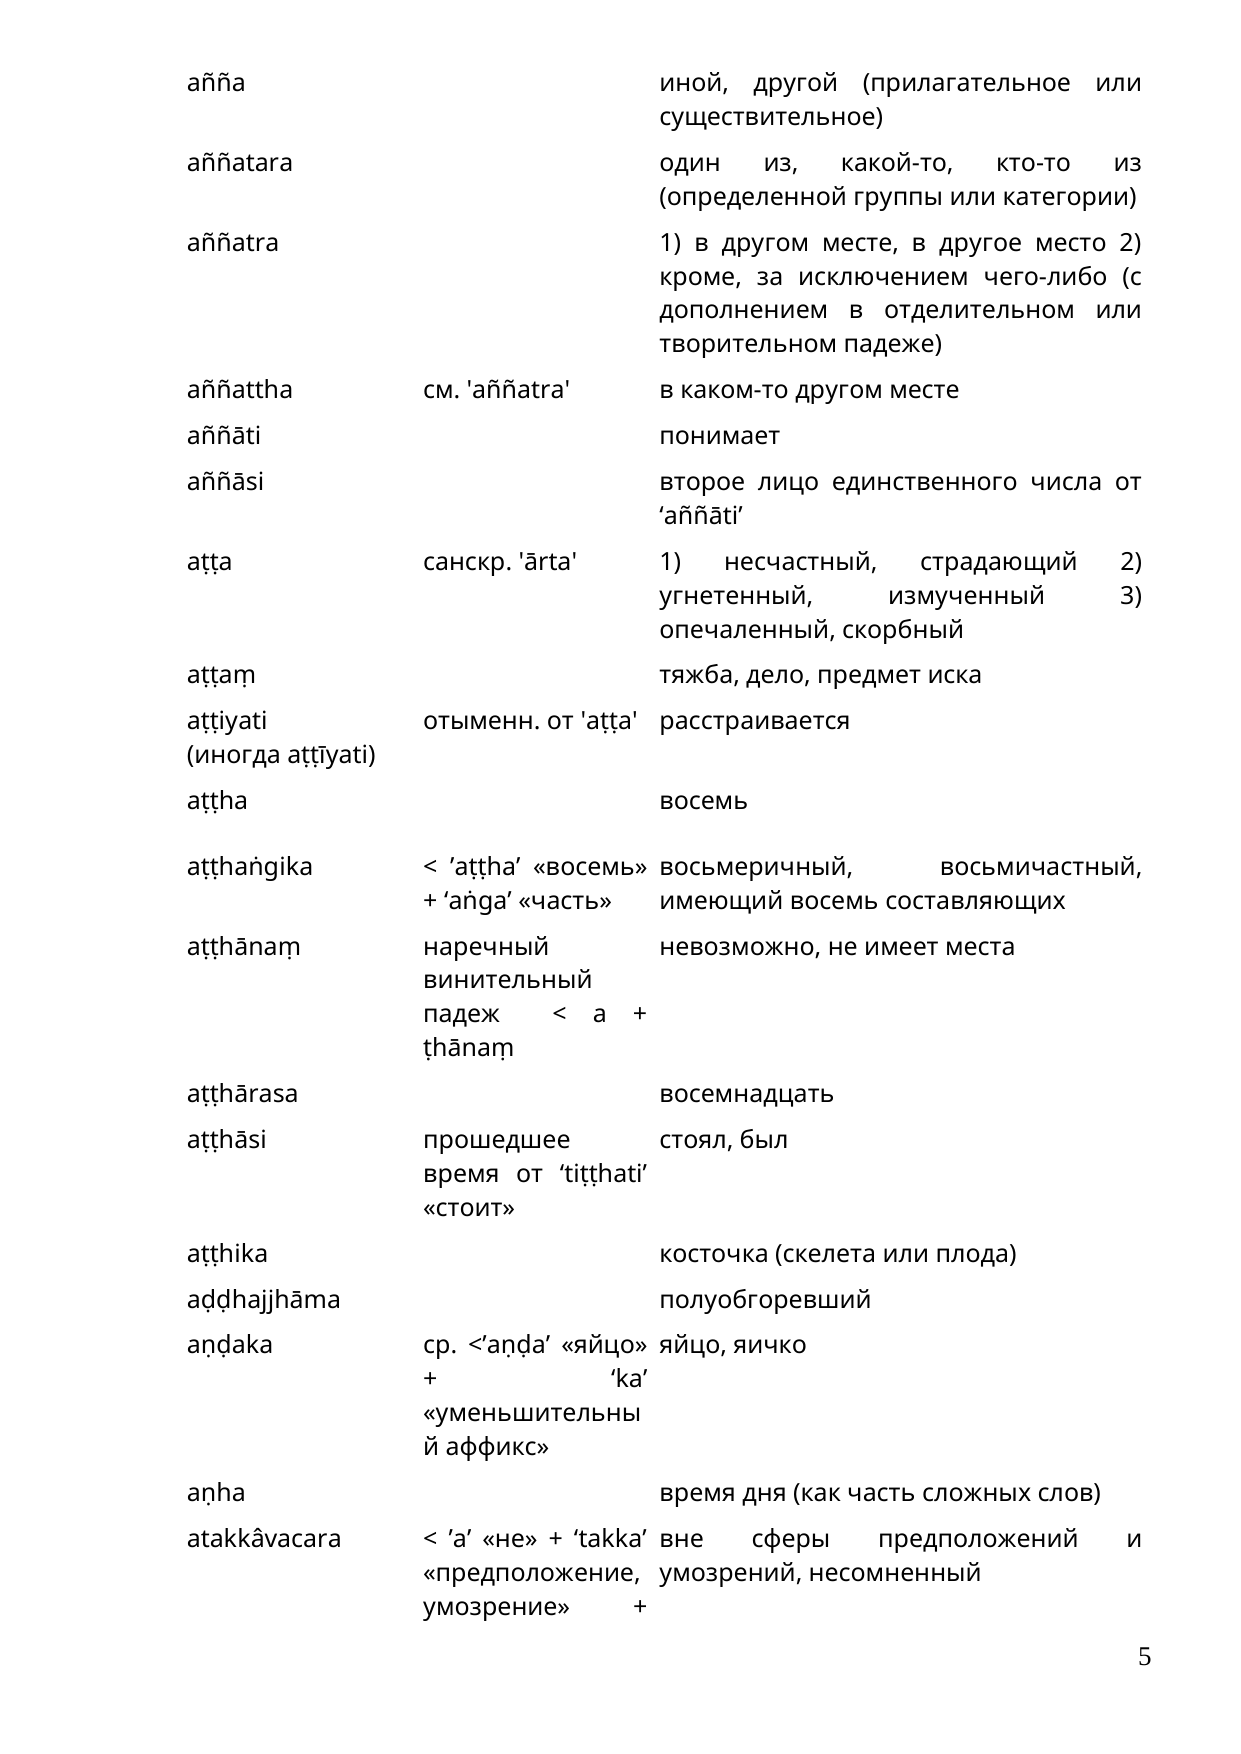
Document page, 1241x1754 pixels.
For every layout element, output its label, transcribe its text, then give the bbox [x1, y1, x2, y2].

table_cell aṭṭiyati (иногда aṭṭīyati) [181, 698, 417, 777]
table_cell aṭṭaṃ [181, 652, 417, 697]
table_cell [417, 59, 653, 139]
table_cell [417, 458, 653, 538]
table_cell [417, 1469, 653, 1515]
table_cell ср. <’aṇḍa’ «яйцо» + ‘ka’ «уменьшительный аффикс» [417, 1322, 653, 1469]
table_cell aṭṭhārasa [181, 1070, 417, 1116]
table_cell косточка (скелета или плода) [653, 1230, 1148, 1276]
table_cell < ’aṭṭha’ «восемь» + ‘aṅga’ «часть» [417, 843, 653, 923]
table_cell яйцо, яичко [653, 1322, 1148, 1469]
table_cell aññāsi [181, 458, 417, 538]
table_cell [417, 777, 653, 843]
table_cell aṇha [181, 1469, 417, 1515]
table_cell [417, 1230, 653, 1276]
table_cell aḍḍhajjhāma [181, 1276, 417, 1322]
table_cell время дня (как часть сложных слов) [653, 1469, 1148, 1515]
table_cell aṭṭhānaṃ [181, 923, 417, 1070]
table_cell aṭṭhika [181, 1230, 417, 1276]
table_cell расстраивается [653, 698, 1148, 777]
table_cell восемь [653, 777, 1148, 843]
table_cell [417, 139, 653, 219]
table_cell atakkâvacara [181, 1515, 417, 1629]
table_cell вне сферы предположений и умозрений, несомненный [653, 1515, 1148, 1629]
table_cell тяжба, дело, предмет иска [653, 652, 1148, 697]
table_cell aññatra [181, 219, 417, 366]
table_cell < ’a’ «не» + ‘takka’ «предположение, умозрение» + [417, 1515, 653, 1629]
table_cell añña [181, 59, 417, 139]
table_cell второе лицо единственного числа от ‘aññāti’ [653, 458, 1148, 538]
table_cell один из, какой-то, кто-то из (определенной группы или категории) [653, 139, 1148, 219]
table_cell aṭṭhaṅgika [181, 843, 417, 923]
table_cell aṭṭhāsi [181, 1116, 417, 1230]
table_cell стоял, был [653, 1116, 1148, 1230]
table_cell aññatara [181, 139, 417, 219]
table_cell восемнадцать [653, 1070, 1148, 1116]
table_cell 1) несчастный, страдающий 2) угнетенный, измученный 3) опечаленный, скорбный [653, 538, 1148, 652]
table_cell [417, 1276, 653, 1322]
table_cell полуобгоревший [653, 1276, 1148, 1322]
table_cell [417, 412, 653, 458]
table_cell aññattha [181, 366, 417, 412]
table_cell aññāti [181, 412, 417, 458]
table_cell aṭṭha [181, 777, 417, 843]
table_cell [417, 219, 653, 366]
table_cell восьмеричный, восьмичастный, имеющий восемь составляющих [653, 843, 1148, 923]
table_cell в каком-то другом месте [653, 366, 1148, 412]
table_cell см. 'aññatra' [417, 366, 653, 412]
table_cell понимает [653, 412, 1148, 458]
table_cell иной, другой (прилагательное или существительное) [653, 59, 1148, 139]
table_cell наречный винительный падеж < a + ṭhānaṃ [417, 923, 653, 1070]
table_cell невозможно, не имеет места [653, 923, 1148, 1070]
table_cell отыменн. от 'aṭṭa' [417, 698, 653, 777]
table_cell [417, 1070, 653, 1116]
table_cell aṭṭa [181, 538, 417, 652]
table_cell санскр. 'ārta' [417, 538, 653, 652]
table_cell [417, 652, 653, 697]
table_cell 1) в другом месте, в другое место 2) кроме, за исключением чего-либо (с дополнением в отделительном или творительном падеже) [653, 219, 1148, 366]
table_cell aṇḍaka [181, 1322, 417, 1469]
table_cell прошедшее время от ‘tiṭṭhati’ «стоит» [417, 1116, 653, 1230]
